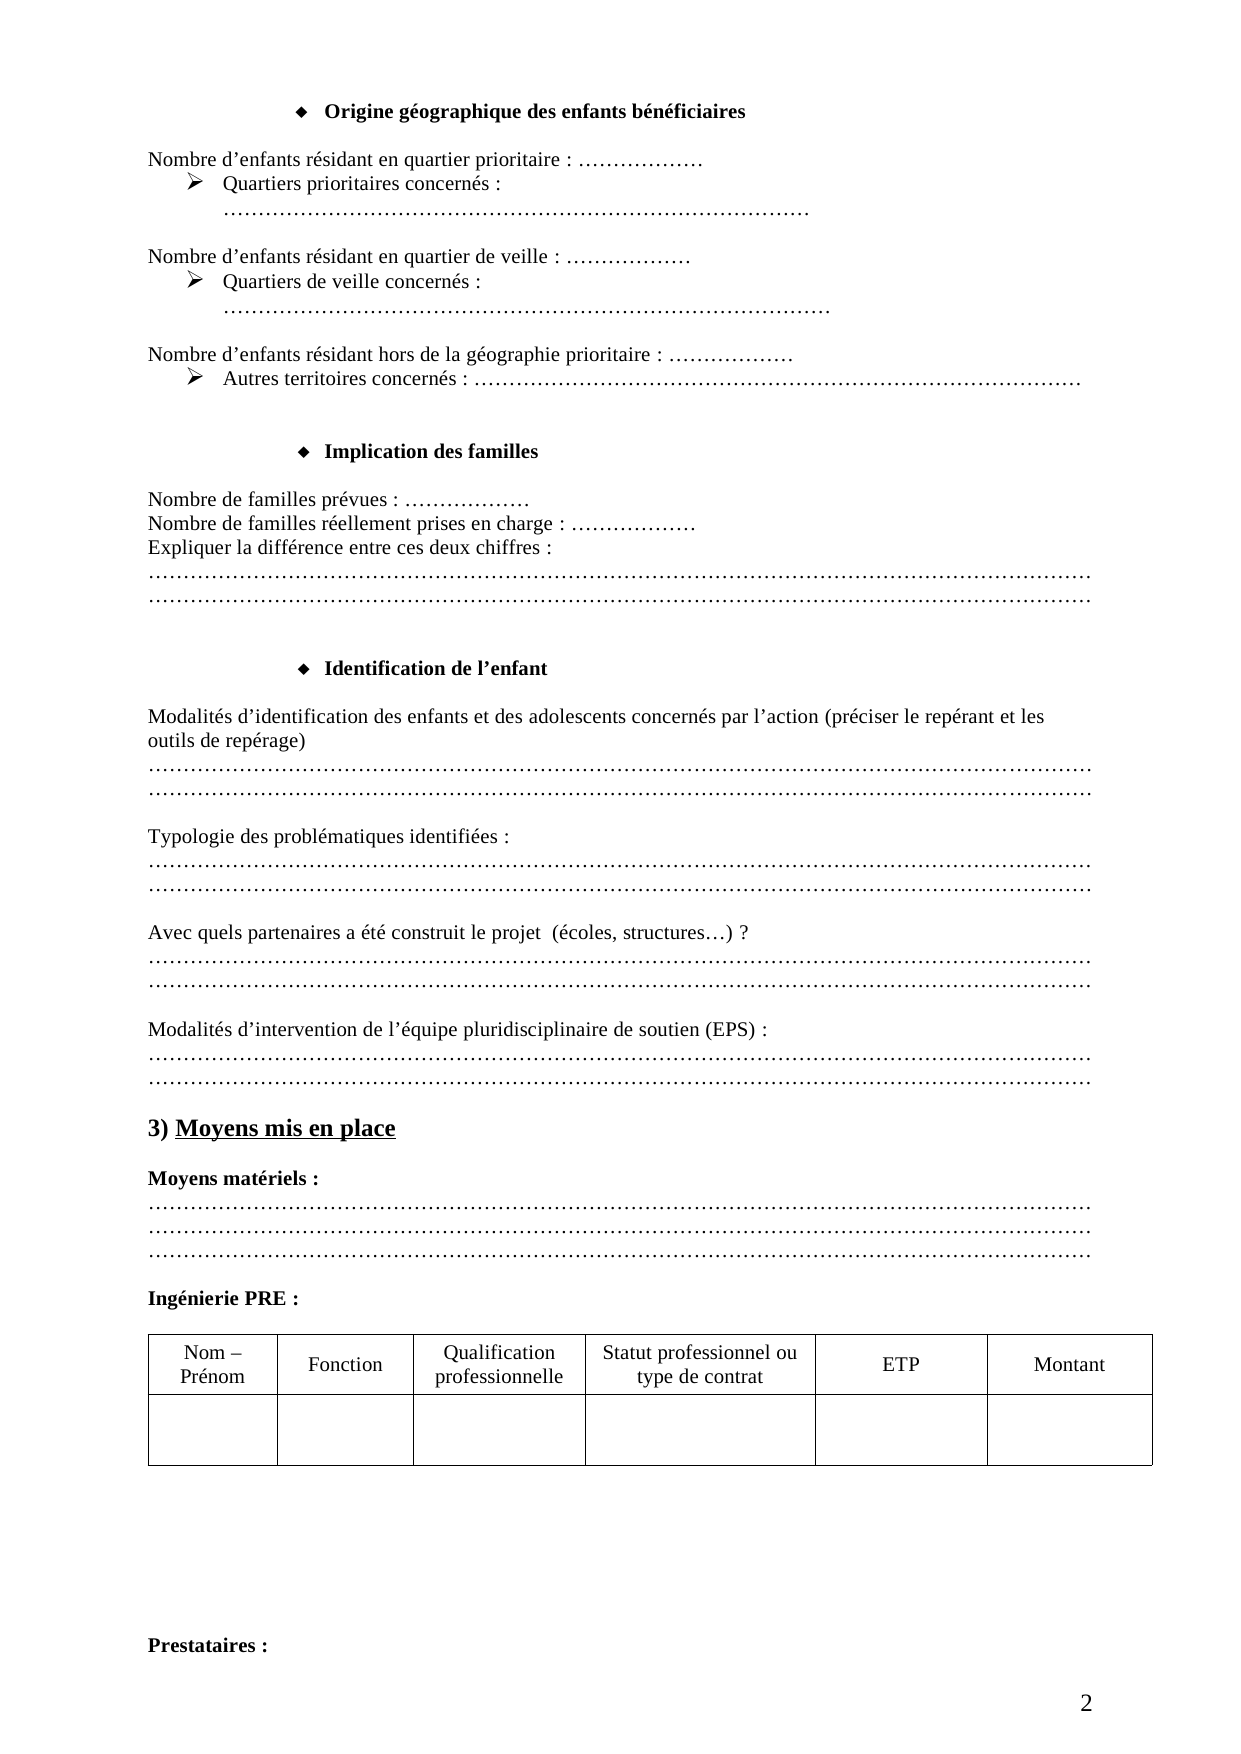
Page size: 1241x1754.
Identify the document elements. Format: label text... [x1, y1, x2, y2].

text Typologie des problématiques identifiées : [148, 824, 1093, 848]
table_cell [988, 1395, 1152, 1464]
text Nombre d’enfants résidant hors de la géographie prioritaire : ……………… [148, 342, 1093, 366]
text Nombre de familles prévues : ……………… [148, 487, 1093, 511]
table_cell [149, 1395, 277, 1464]
text 3) Moyens mis en place [148, 1113, 1093, 1142]
text Modalités d’identification des enfants et des adolescents concernés par l’action (préciser le repérant et les outils de repérage) [148, 704, 1093, 752]
text ……………………………………………………………………………………………………………………………………………………………………………………………………………………………………………… [148, 559, 1093, 607]
text Ingénierie PRE : [148, 1286, 1093, 1310]
table_header Statut professionnel ou type de contrat [586, 1335, 815, 1394]
text ……………………………………………………………………………………………………………………………………………………………………………………………………………………………………………… [148, 848, 1093, 896]
table_header Nom – Prénom [149, 1335, 277, 1394]
text ……………………………………………………………………………………………………………………… [148, 776, 1093, 800]
table_cell [414, 1395, 585, 1464]
text Moyens matériels : [148, 1166, 1093, 1190]
table_cell [278, 1395, 413, 1464]
text Nombre d’enfants résidant en quartier prioritaire : ……………… [148, 147, 1093, 171]
text Avec quels partenaires a été construit le projet (écoles, structures…) ?……………………………………………………………………………………………………………………………………………………………………………………………………………………………………………… [148, 920, 1093, 992]
table_header Montant [988, 1335, 1152, 1394]
table_header Fonction [278, 1335, 413, 1394]
text ……………………………………………………………………………………………………………………… [148, 752, 1093, 776]
list Quartiers prioritaires concernés : ………………………………………………………………………… [185, 171, 1093, 220]
table_cell [586, 1395, 815, 1464]
list Quartiers de veille concernés : …………………………………………………………………………… [185, 268, 1093, 318]
text Nombre d’enfants résidant en quartier de veille : ……………… [148, 244, 1093, 268]
list Autres territoires concernés : …………………………………………………………………………… [185, 366, 1093, 391]
list Implication des familles [298, 439, 1093, 463]
list Identification de l’enfant [298, 656, 1093, 679]
list Origine géographique des enfants bénéficiaires [213, 99, 1093, 123]
text Expliquer la différence entre ces deux chiffres : [148, 535, 1093, 559]
text Nombre de familles réellement prises en charge : ……………… [148, 511, 1093, 535]
table_header ETP [816, 1335, 987, 1394]
table_cell [816, 1395, 987, 1464]
text ……………………………………………………………………………………………………………………………………………………………………………………………………………………………………………………………………………………………………………………………………………………………………… [148, 1190, 1093, 1262]
text Prestataires : [148, 1633, 1093, 1657]
table_header Qualification professionnelle [414, 1335, 585, 1394]
text Modalités d’intervention de l’équipe pluridisciplinaire de soutien (EPS) :……………………………………………………………………………………………………………………………………………………………………………………………………………………………………………… [148, 1016, 1093, 1089]
